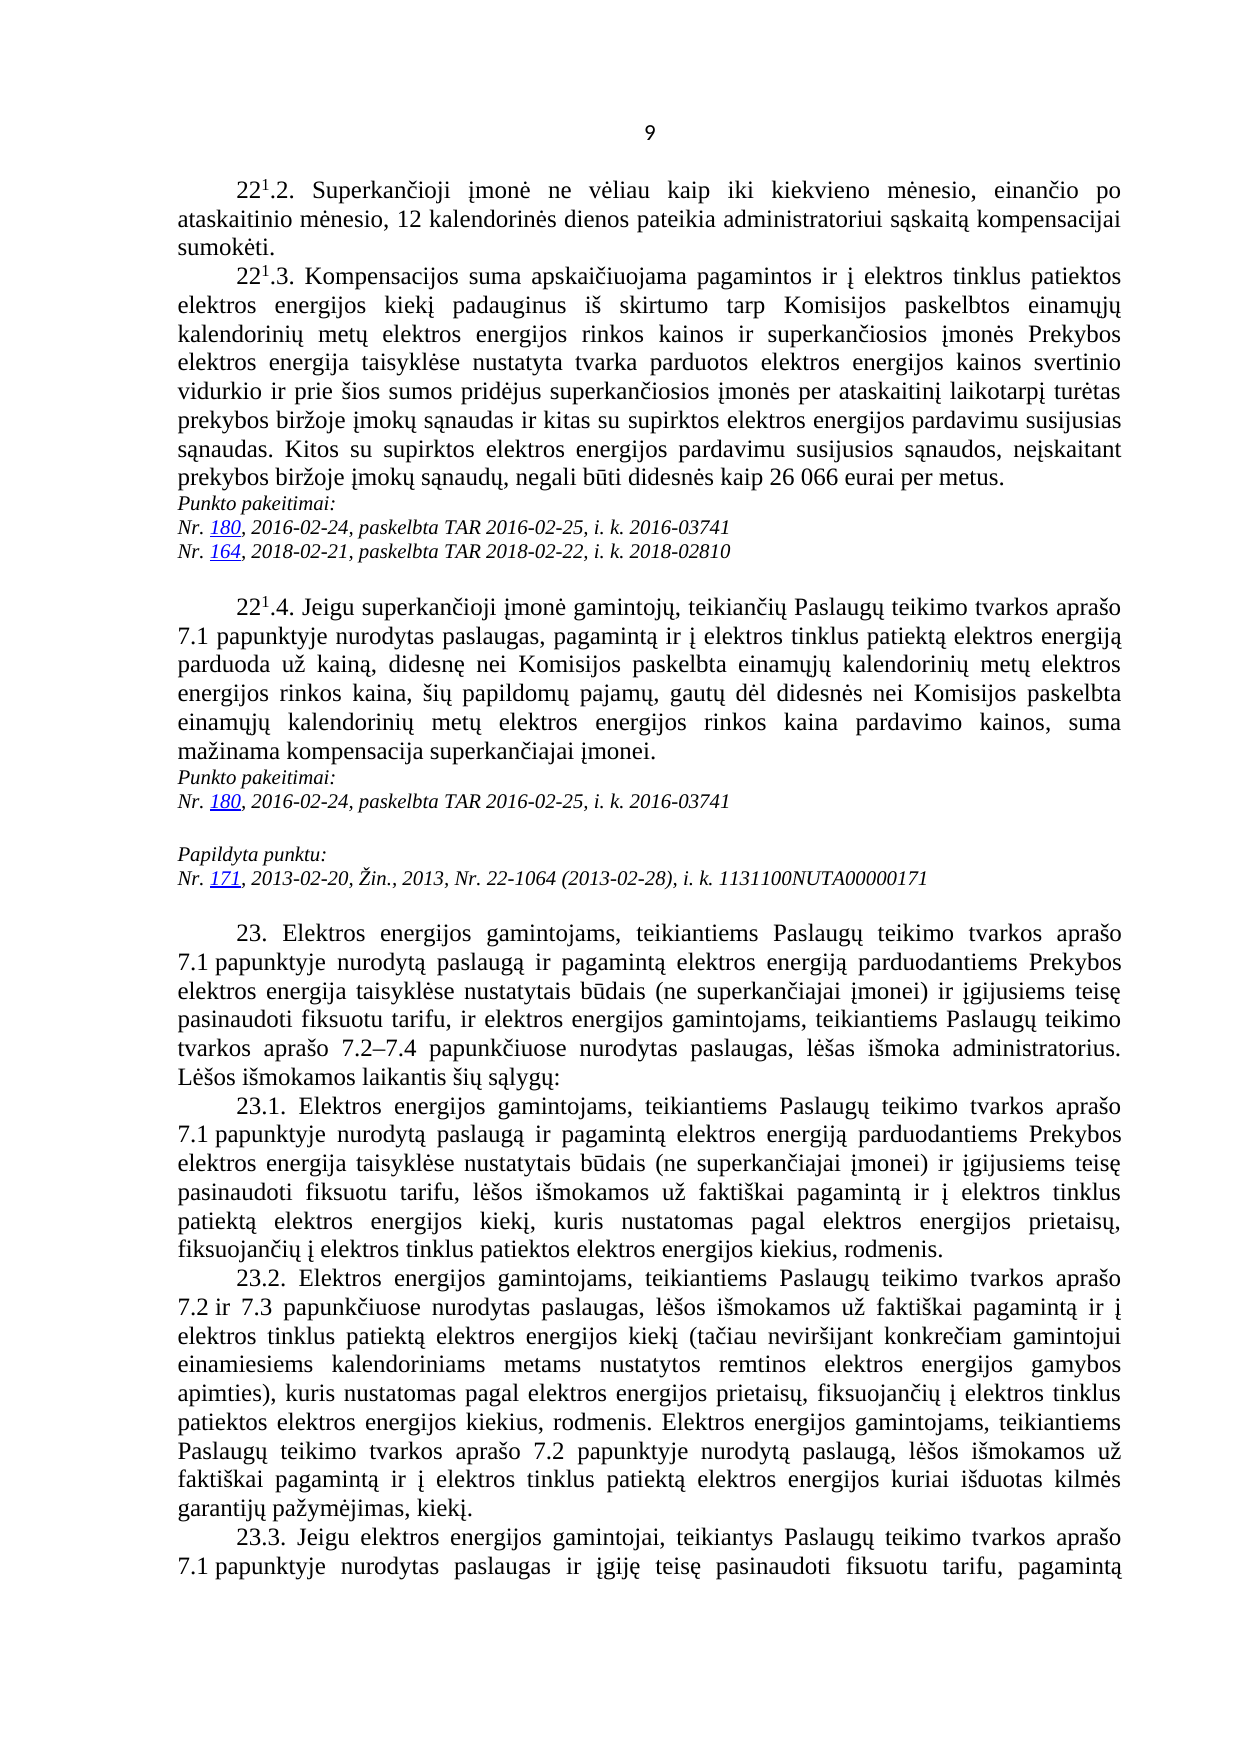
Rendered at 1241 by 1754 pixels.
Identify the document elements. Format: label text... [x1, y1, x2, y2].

text Punkto pakeitimai: [177, 491, 1122, 515]
text Nr. 180, 2016-02-24, paskelbta TAR 2016-02-25, i. k. 2016-03741 [177, 789, 1122, 813]
text 23.2. Elektros energijos gamintojams, teikiantiems Paslaugų teikimo tvarkos aprašo 7.2 ir 7.3 papunkčiuose nurodytas paslaugas, lėšos išmokamos už faktiškai pagamintą ir į elektros tinklus patiektą elektros energijos kiekį (tačiau neviršijant konkrečiam gamintojui einamiesiems kalendoriniams metams nustatytos remtinos elektros energijos gamybos apimties), kuris nustatomas pagal elektros energijos prietaisų, fiksuojančių į elektros tinklus patiektos elektros energijos kiekius, rodmenis. Elektros energijos gamintojams, teikiantiems Paslaugų teikimo tvarkos aprašo 7.2 papunktyje nurodytą paslaugą, lėšos išmokamos už faktiškai pagamintą ir į elektros tinklus patiektą elektros energijos kuriai išduotas kilmės garantijų pažymėjimas, kiekį. [177, 1263, 1122, 1522]
text 221.4. Jeigu superkančioji įmonė gamintojų, teikiančių Paslaugų teikimo tvarkos aprašo 7.1 papunktyje nurodytas paslaugas, pagamintą ir į elektros tinklus patiektą elektros energiją parduoda už kainą, didesnę nei Komisijos paskelbta einamųjų kalendorinių metų elektros energijos rinkos kaina, šių papildomų pajamų, gautų dėl didesnės nei Komisijos paskelbta einamųjų kalendorinių metų elektros energijos rinkos kaina pardavimo kainos, suma mažinama kompensacija superkančiajai įmonei. [177, 592, 1122, 764]
text 221.3. Kompensacijos suma apskaičiuojama pagamintos ir į elektros tinklus patiektos elektros energijos kiekį padauginus iš skirtumo tarp Komisijos paskelbtos einamųjų kalendorinių metų elektros energijos rinkos kainos ir superkančiosios įmonės Prekybos elektros energija taisyklėse nustatyta tvarka parduotos elektros energijos kainos svertinio vidurkio ir prie šios sumos pridėjus superkančiosios įmonės per ataskaitinį laikotarpį turėtas prekybos biržoje įmokų sąnaudas ir kitas su supirktos elektros energijos pardavimu susijusias sąnaudas. Kitos su supirktos elektros energijos pardavimu susijusios sąnaudos, neįskaitant prekybos biržoje įmokų sąnaudų, negali būti didesnės kaip 26 066 eurai per metus. [177, 261, 1122, 491]
text Nr. 164, 2018-02-21, paskelbta TAR 2018-02-22, i. k. 2018-02810 [177, 539, 1122, 563]
text Nr. 180, 2016-02-24, paskelbta TAR 2016-02-25, i. k. 2016-03741 [177, 515, 1122, 539]
text 221.2. Superkančioji įmonė ne vėliau kaip iki kiekvieno mėnesio, einančio po ataskaitinio mėnesio, 12 kalendorinės dienos pateikia administratoriui sąskaitą kompensacijai sumokėti. [177, 175, 1122, 261]
text Papildyta punktu: [177, 841, 1122, 866]
text 23.1. Elektros energijos gamintojams, teikiantiems Paslaugų teikimo tvarkos aprašo 7.1 papunktyje nurodytą paslaugą ir pagamintą elektros energiją parduodantiems Prekybos elektros energija taisyklėse nustatytais būdais (ne superkančiajai įmonei) ir įgijusiems teisę pasinaudoti fiksuotu tarifu, lėšos išmokamos už faktiškai pagamintą ir į elektros tinklus patiektą elektros energijos kiekį, kuris nustatomas pagal elektros energijos prietaisų, fiksuojančių į elektros tinklus patiektos elektros energijos kiekius, rodmenis. [177, 1091, 1122, 1263]
text 23. Elektros energijos gamintojams, teikiantiems Paslaugų teikimo tvarkos aprašo 7.1 papunktyje nurodytą paslaugą ir pagamintą elektros energiją parduodantiems Prekybos elektros energija taisyklėse nustatytais būdais (ne superkančiajai įmonei) ir įgijusiems teisę pasinaudoti fiksuotu tarifu, ir elektros energijos gamintojams, teikiantiems Paslaugų teikimo tvarkos aprašo 7.2–7.4 papunkčiuose nurodytas paslaugas, lėšas išmoka administratorius. Lėšos išmokamos laikantis šių sąlygų: [177, 918, 1122, 1091]
text 23.3. Jeigu elektros energijos gamintojai, teikiantys Paslaugų teikimo tvarkos aprašo 7.1 papunktyje nurodytas paslaugas ir įgiję teisę pasinaudoti fiksuotu tarifu, pagamintą [177, 1522, 1122, 1579]
text Punkto pakeitimai: [177, 764, 1122, 789]
text Nr. 171, 2013-02-20, Žin., 2013, Nr. 22-1064 (2013-02-28), i. k. 1131100NUTA00000171 [177, 866, 1122, 889]
